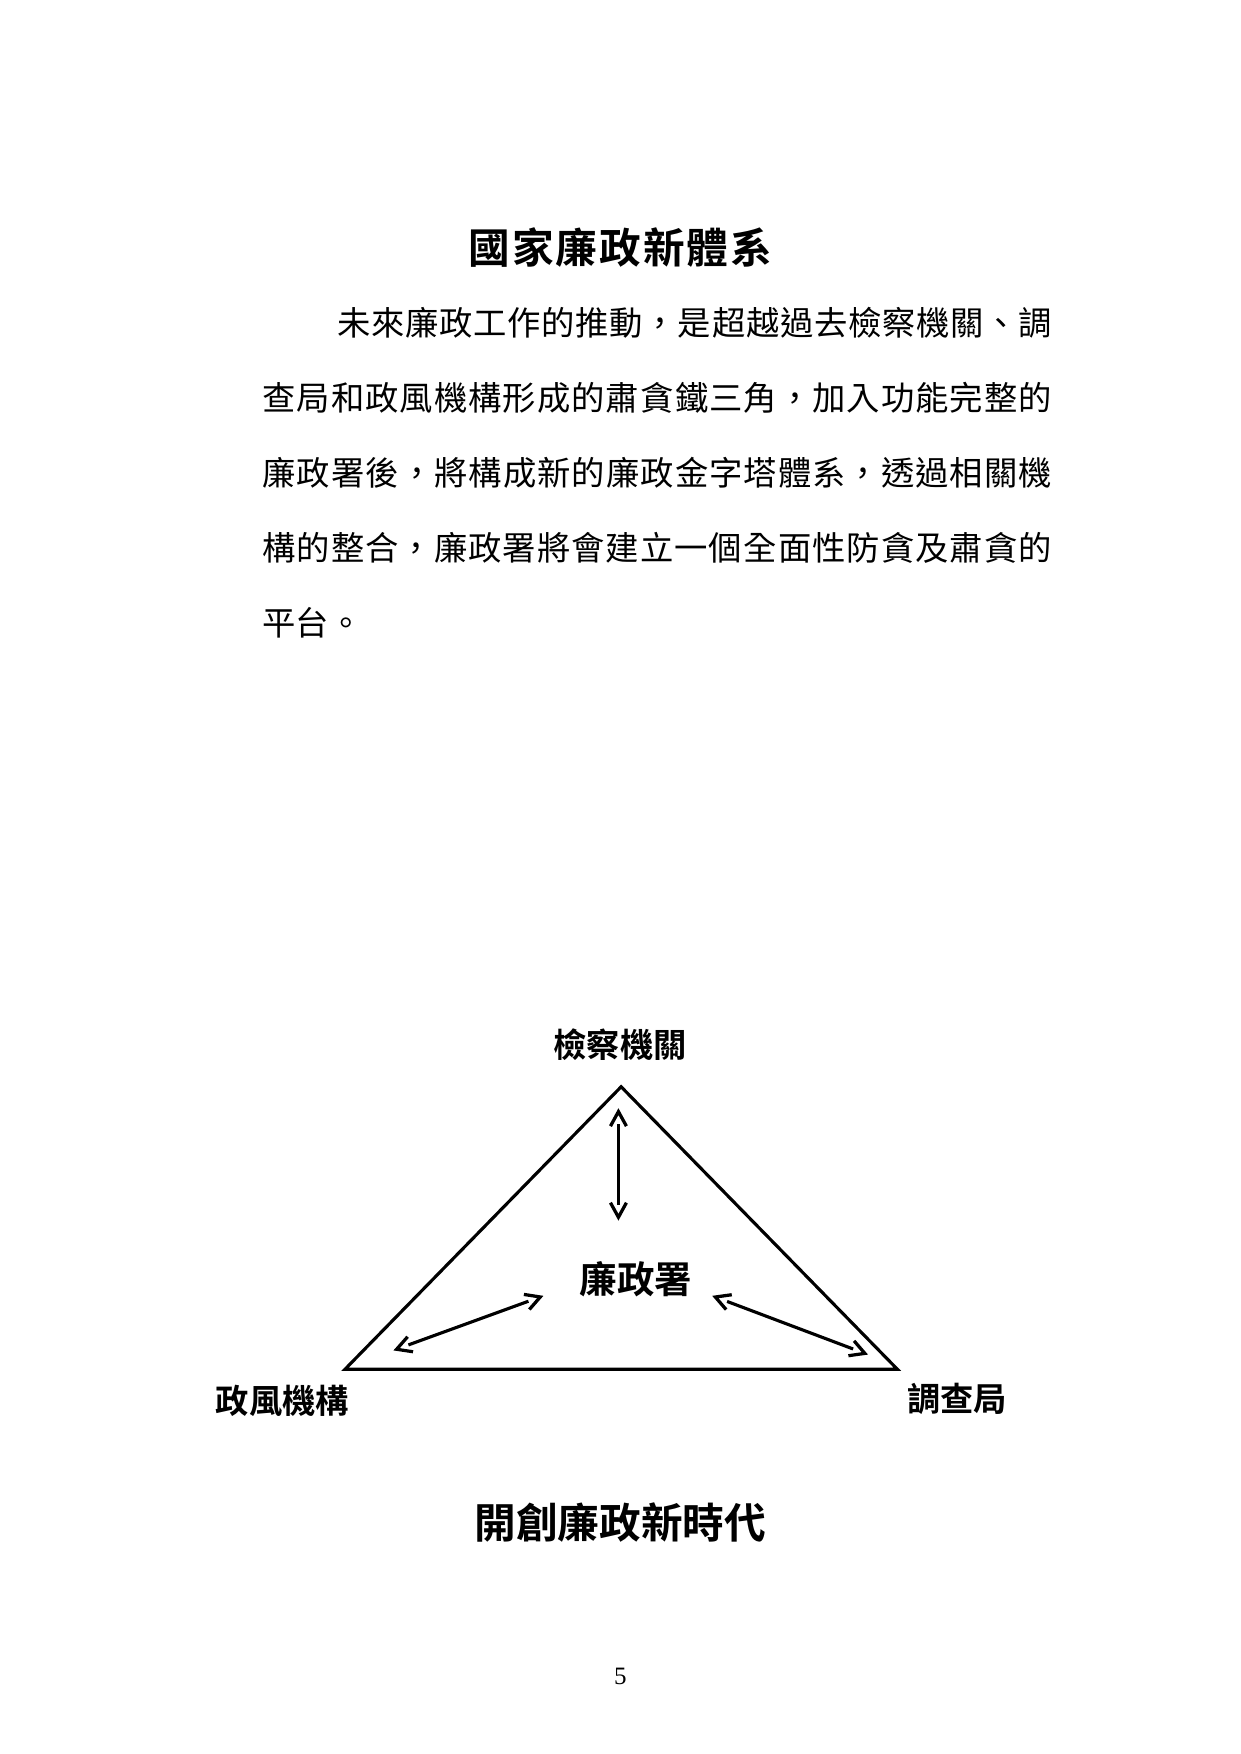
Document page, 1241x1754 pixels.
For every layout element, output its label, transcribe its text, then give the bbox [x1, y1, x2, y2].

text 開創廉政新時代 [187, 1483, 1053, 1558]
text 國家廉政新體系 [187, 208, 1053, 283]
text 未來廉政工作的推動，是超越過去檢察機關、調查局和政風機構形成的肅貪鐵三角，加入功能完整的廉政署後，將構成新的廉政金字塔體系，透過相關機構的整合，廉政署將會建立一個全面性防貪及肅貪的平台。 [262, 283, 1053, 658]
